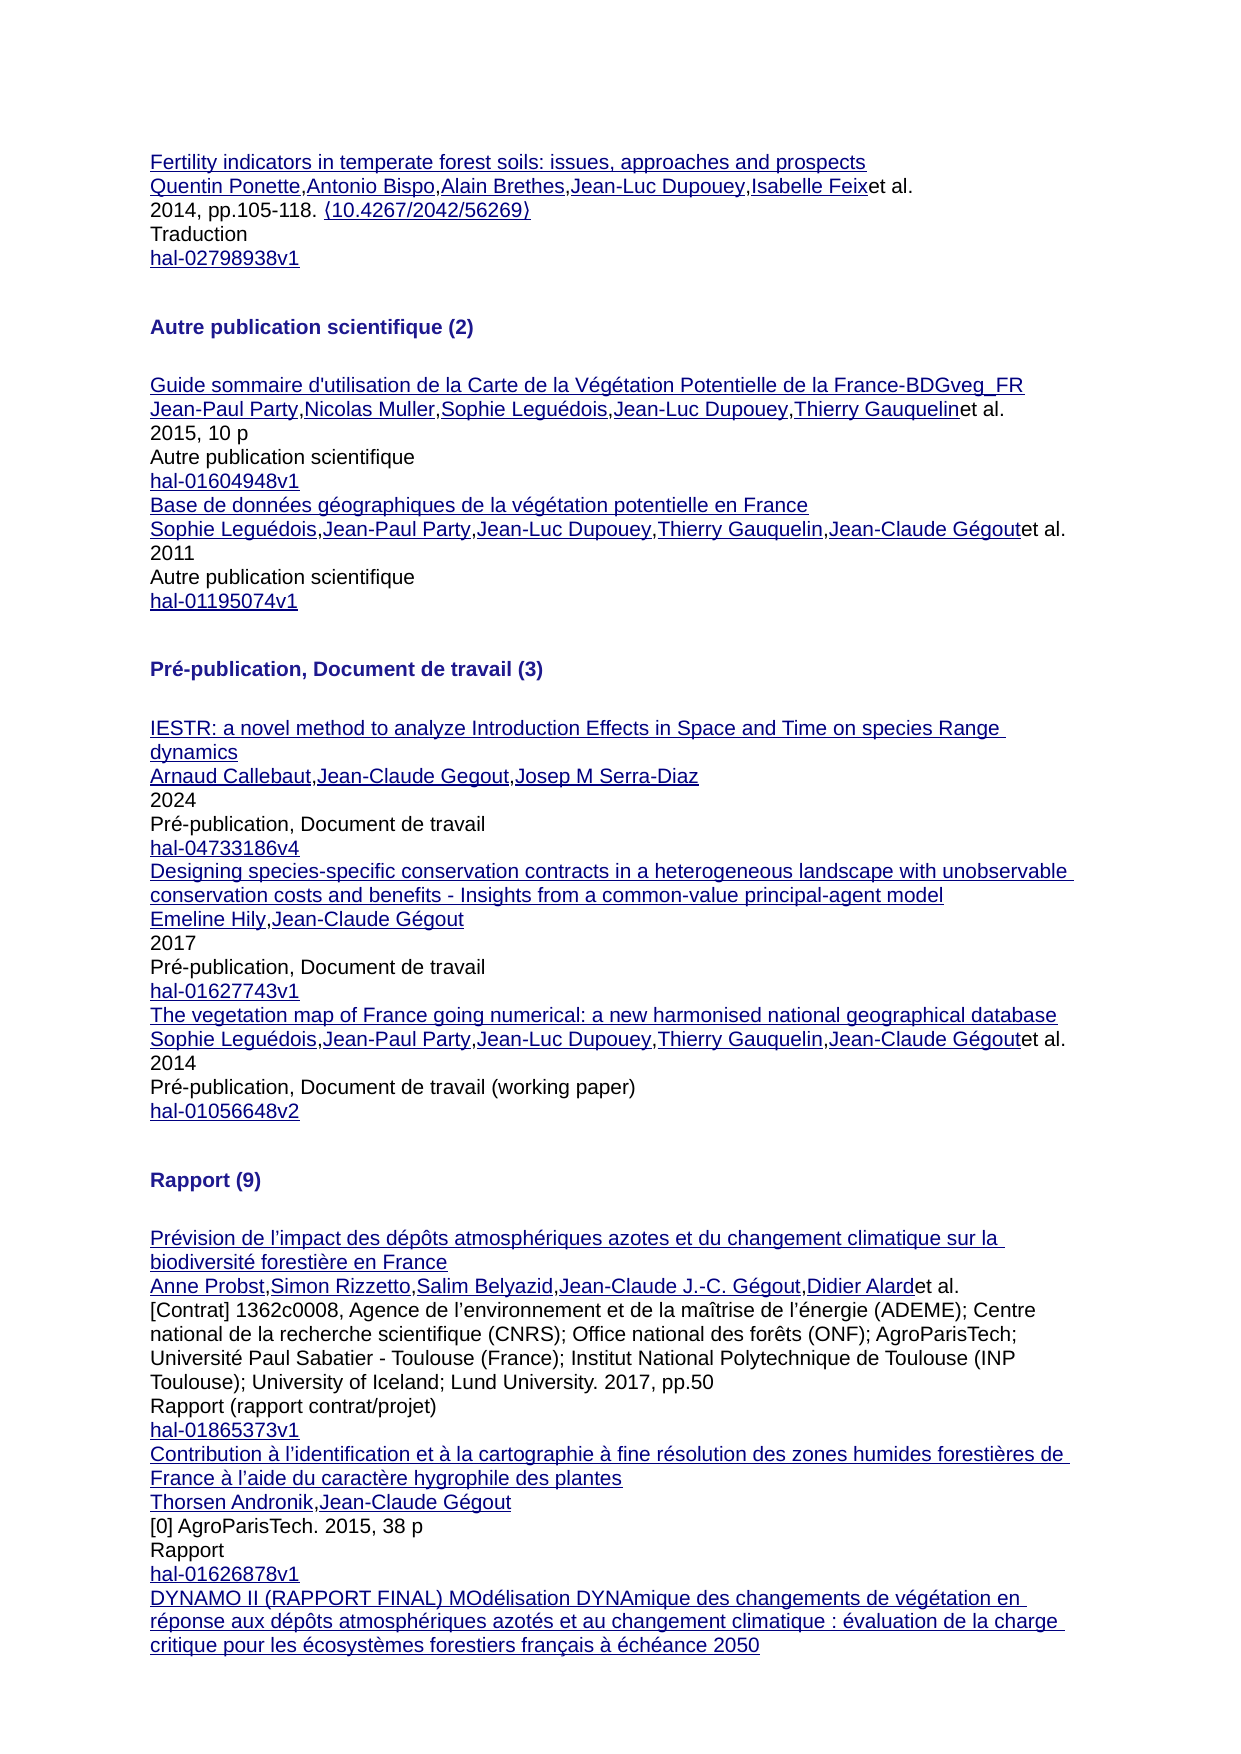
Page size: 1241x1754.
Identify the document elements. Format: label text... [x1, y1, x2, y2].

table_cell The vegetation map of France going numerical: a new harmonised national geographical database Sophie Leguédois,Jean-Paul Party,Jean-Luc Dupouey,Thierry Gauquelin,Jean-Claude Gégoutet al. 2014 Pré-publication, Document de travail (working paper) hal-01056648v2 [150, 1003, 1090, 1123]
subtitle Rapport (9) [150, 1168, 1090, 1192]
table_header Prévision de l’impact des dépôts atmosphériques azotes et du changement climatique sur la biodiversité forestière en France Anne Probst,Simon Rizzetto,Salim Belyazid,Jean-Claude J.-C. Gégout,Didier Alardet al. [Contrat] 1362c0008, Agence de l’environnement et de la maîtrise de l’énergie (ADEME); Centre national de la recherche scientifique (CNRS); Office national des forêts (ONF); AgroParisTech; Université Paul Sabatier - Toulouse (France); Institut National Polytechnique de Toulouse (INP Toulouse); University of Iceland; Lund University. 2017, pp.50 Rapport (rapport contrat/projet) hal-01865373v1 [150, 1226, 1090, 1442]
subtitle Pré-publication, Document de travail (3) [150, 657, 1090, 681]
table_header Guide sommaire d'utilisation de la Carte de la Végétation Potentielle de la France-BDGveg_FR Jean-Paul Party,Nicolas Muller,Sophie Leguédois,Jean-Luc Dupouey,Thierry Gauquelinet al. 2015, 10 p Autre publication scientifique hal-01604948v1 [150, 373, 1090, 493]
table_header Fertility indicators in temperate forest soils: issues, approaches and prospects Quentin Ponette,Antonio Bispo,Alain Brethes,Jean-Luc Dupouey,Isabelle Feixet al. 2014, pp.105-118. ⟨10.4267/2042/56269⟩ Traduction hal-02798938v1 [150, 150, 1090, 270]
table_header IESTR: a novel method to analyze Introduction Effects in Space and Time on species Range dynamics Arnaud Callebaut,Jean-Claude Gegout,Josep M Serra-Diaz 2024 Pré-publication, Document de travail hal-04733186v4 [150, 716, 1090, 859]
subtitle Autre publication scientifique (2) [150, 314, 1090, 338]
table_cell Contribution à l’identification et à la cartographie à fine résolution des zones humides forestières de France à l’aide du caractère hygrophile des plantes Thorsen Andronik,Jean-Claude Gégout [0] AgroParisTech. 2015, 38 p Rapport hal-01626878v1 [150, 1442, 1090, 1585]
table_cell Designing species-specific conservation contracts in a heterogeneous landscape with unobservable conservation costs and benefits - Insights from a common-value principal-agent model Emeline Hily,Jean-Claude Gégout 2017 Pré-publication, Document de travail hal-01627743v1 [150, 859, 1090, 1003]
table_cell Base de données géographiques de la végétation potentielle en France Sophie Leguédois,Jean-Paul Party,Jean-Luc Dupouey,Thierry Gauquelin,Jean-Claude Gégoutet al. 2011 Autre publication scientifique hal-01195074v1 [150, 493, 1090, 612]
table_cell DYNAMO II (RAPPORT FINAL) MOdélisation DYNAmique des changements de végétation en réponse aux dépôts atmosphériques azotés et au changement climatique : évaluation de la charge critique pour les écosystèmes forestiers français à échéance 2050 [150, 1585, 1090, 1657]
